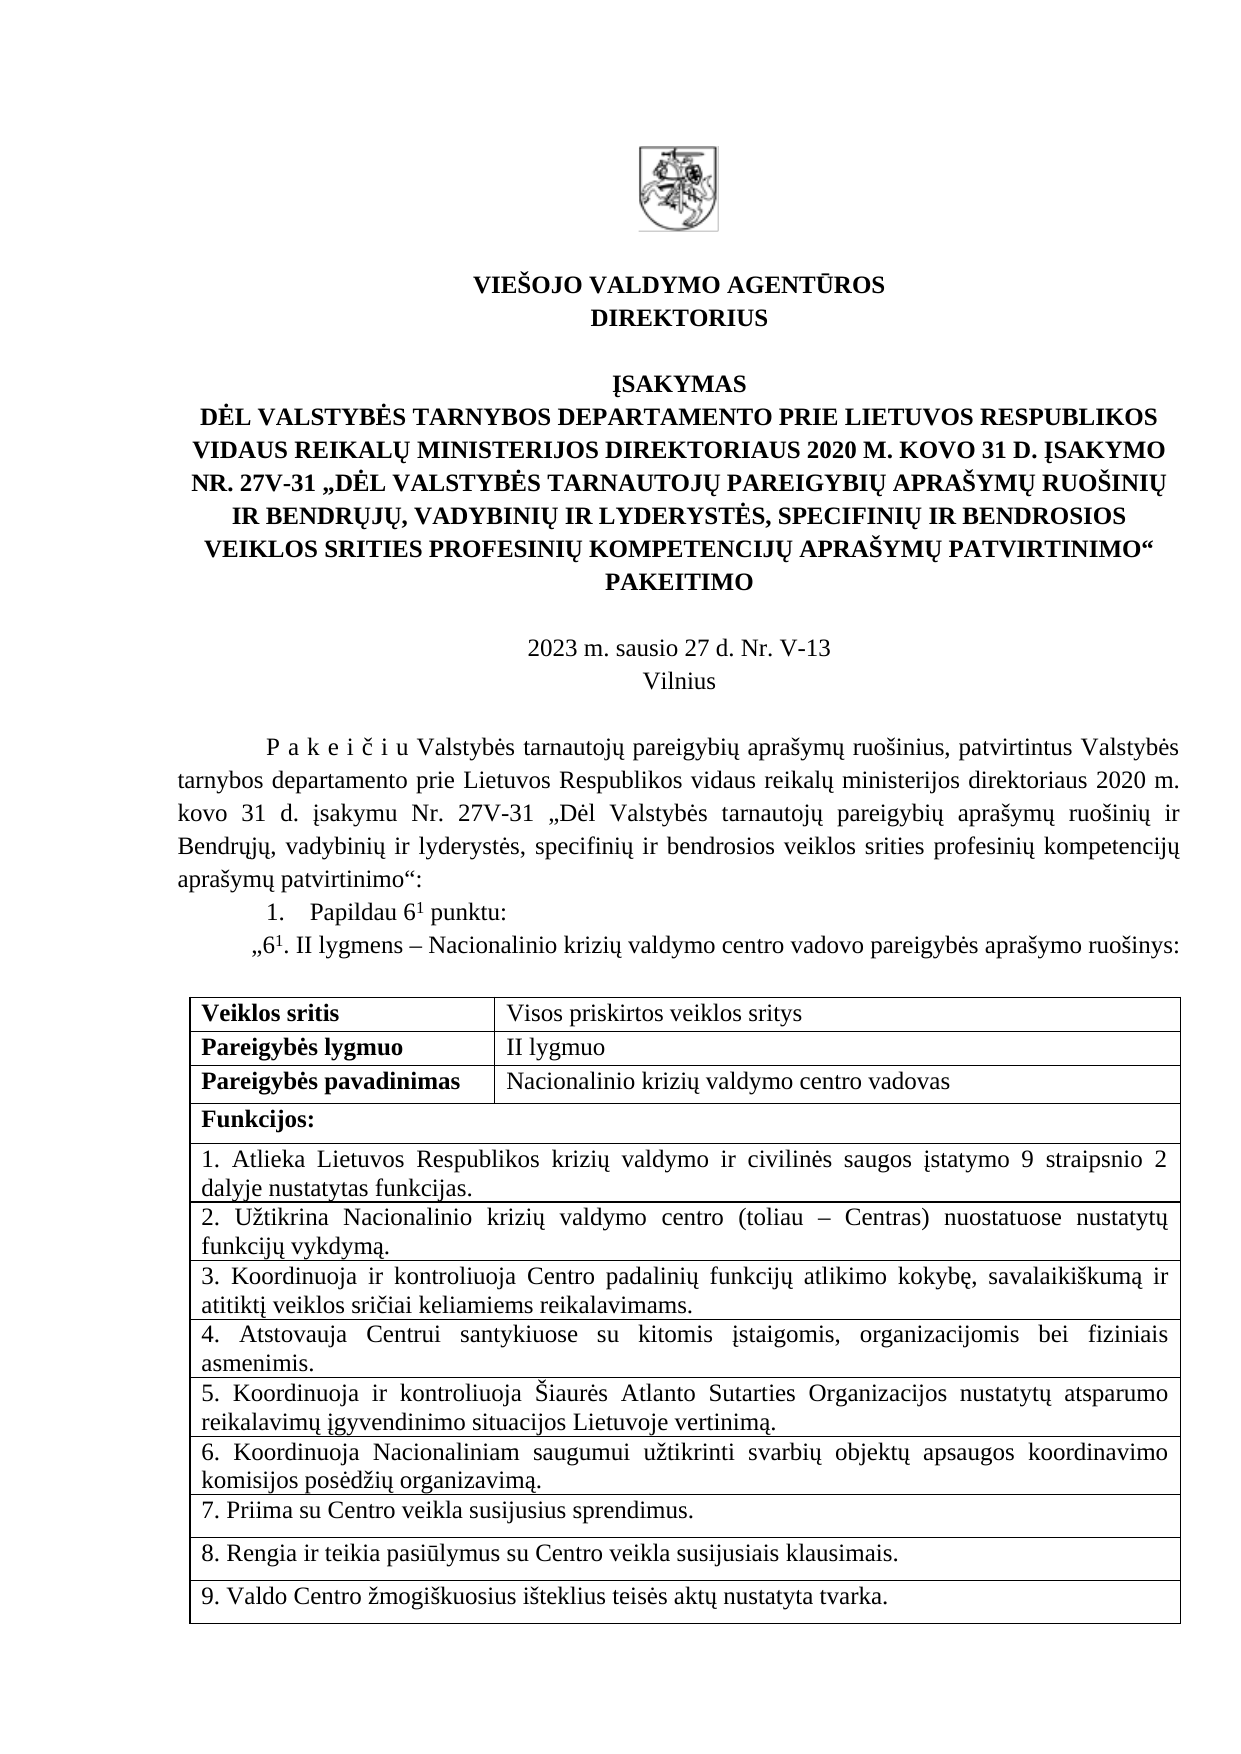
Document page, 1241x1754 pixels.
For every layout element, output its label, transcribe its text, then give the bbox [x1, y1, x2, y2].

table_cell 7. Priima su Centro veikla susijusius sprendimus. [191, 1495, 1180, 1537]
text DIREKTORIUS [177, 303, 1181, 332]
text P a k e i č i u Valstybės tarnautojų pareigybių aprašymų ruošinius, patvirtintus Valstybės tarnybos departamento prie Lietuvos Respublikos vidaus reikalų ministerijos direktoriaus 2020 m. kovo 31 d. įsakymu Nr. 27V-31 „Dėl Valstybės tarnautojų pareigybių aprašymų ruošinių ir Bendrųjų, vadybinių ir lyderystės, specifinių ir bendrosios veiklos srities profesinių kompetencijų aprašymų patvirtinimo“: [177, 732, 1181, 893]
table_cell II lygmuo [495, 1032, 1180, 1065]
table_cell 2. Užtikrina Nacionalinio krizių valdymo centro (toliau – Centras) nuostatuose nustatytų funkcijų vykdymą. [191, 1203, 1180, 1260]
table_cell 4. Atstovauja Centrui santykiuose su kitomis įstaigomis, organizacijomis bei fiziniais asmenimis. [191, 1320, 1180, 1377]
table_cell Nacionalinio krizių valdymo centro vadovas [495, 1066, 1180, 1103]
table_header Veiklos sritis [191, 998, 494, 1031]
table_cell 3. Koordinuoja ir kontroliuoja Centro padalinių funkcijų atlikimo kokybę, savalaikiškumą ir atitiktį veiklos sričiai keliamiems reikalavimams. [191, 1261, 1180, 1318]
table_cell Pareigybės lygmuo [191, 1032, 494, 1065]
table_cell 8. Rengia ir teikia pasiūlymus su Centro veikla susijusiais klausimais. [191, 1538, 1180, 1580]
table_cell Pareigybės pavadinimas [191, 1066, 494, 1103]
text 2023 m. sausio 27 d. Nr. V-13 [177, 633, 1181, 662]
table_cell 6. Koordinuoja Nacionaliniam saugumui užtikrinti svarbių objektų apsaugos koordinavimo komisijos posėdžių organizavimą. [191, 1437, 1180, 1494]
table_cell Funkcijos: [191, 1104, 1180, 1143]
text „61. II lygmens – Nacionalinio krizių valdymo centro vadovo pareigybės aprašymo ruošinys: [177, 931, 1181, 959]
table_cell 1. Atlieka Lietuvos Respublikos krizių valdymo ir civilinės saugos įstatymo 9 straipsnio 2 dalyje nustatytas funkcijas. [191, 1144, 1180, 1201]
text VIEŠOJO VALDYMO AGENTŪROS [177, 270, 1181, 299]
table_cell 9. Valdo Centro žmogiškuosius išteklius teisės aktų nustatyta tvarka. [191, 1581, 1180, 1623]
text Vilnius [177, 666, 1181, 695]
text ĮSAKYMAS [177, 369, 1181, 398]
text 1. Papildau 61 punktu: [266, 897, 1181, 926]
table_header Visos priskirtos veiklos sritys [495, 998, 1180, 1031]
text DĖL VALSTYBĖS TARNYBOS DEPARTAMENTO PRIE LIETUVOS RESPUBLIKOS VIDAUS REIKALŲ MINISTERIJOS DIREKTORIAUS 2020 M. KOVO 31 D. ĮSAKYMO NR. 27V-31 „DĖL VALSTYBĖS TARNAUTOJŲ PAREIGYBIŲ APRAŠYMŲ RUOŠINIŲ IR BENDRŲJŲ, VADYBINIŲ IR LYDERYSTĖS, SPECIFINIŲ IR BENDROSIOS VEIKLOS SRITIES PROFESINIŲ KOMPETENCIJŲ APRAŠYMŲ PATVIRTINIMO“ PAKEITIMO [177, 402, 1181, 596]
